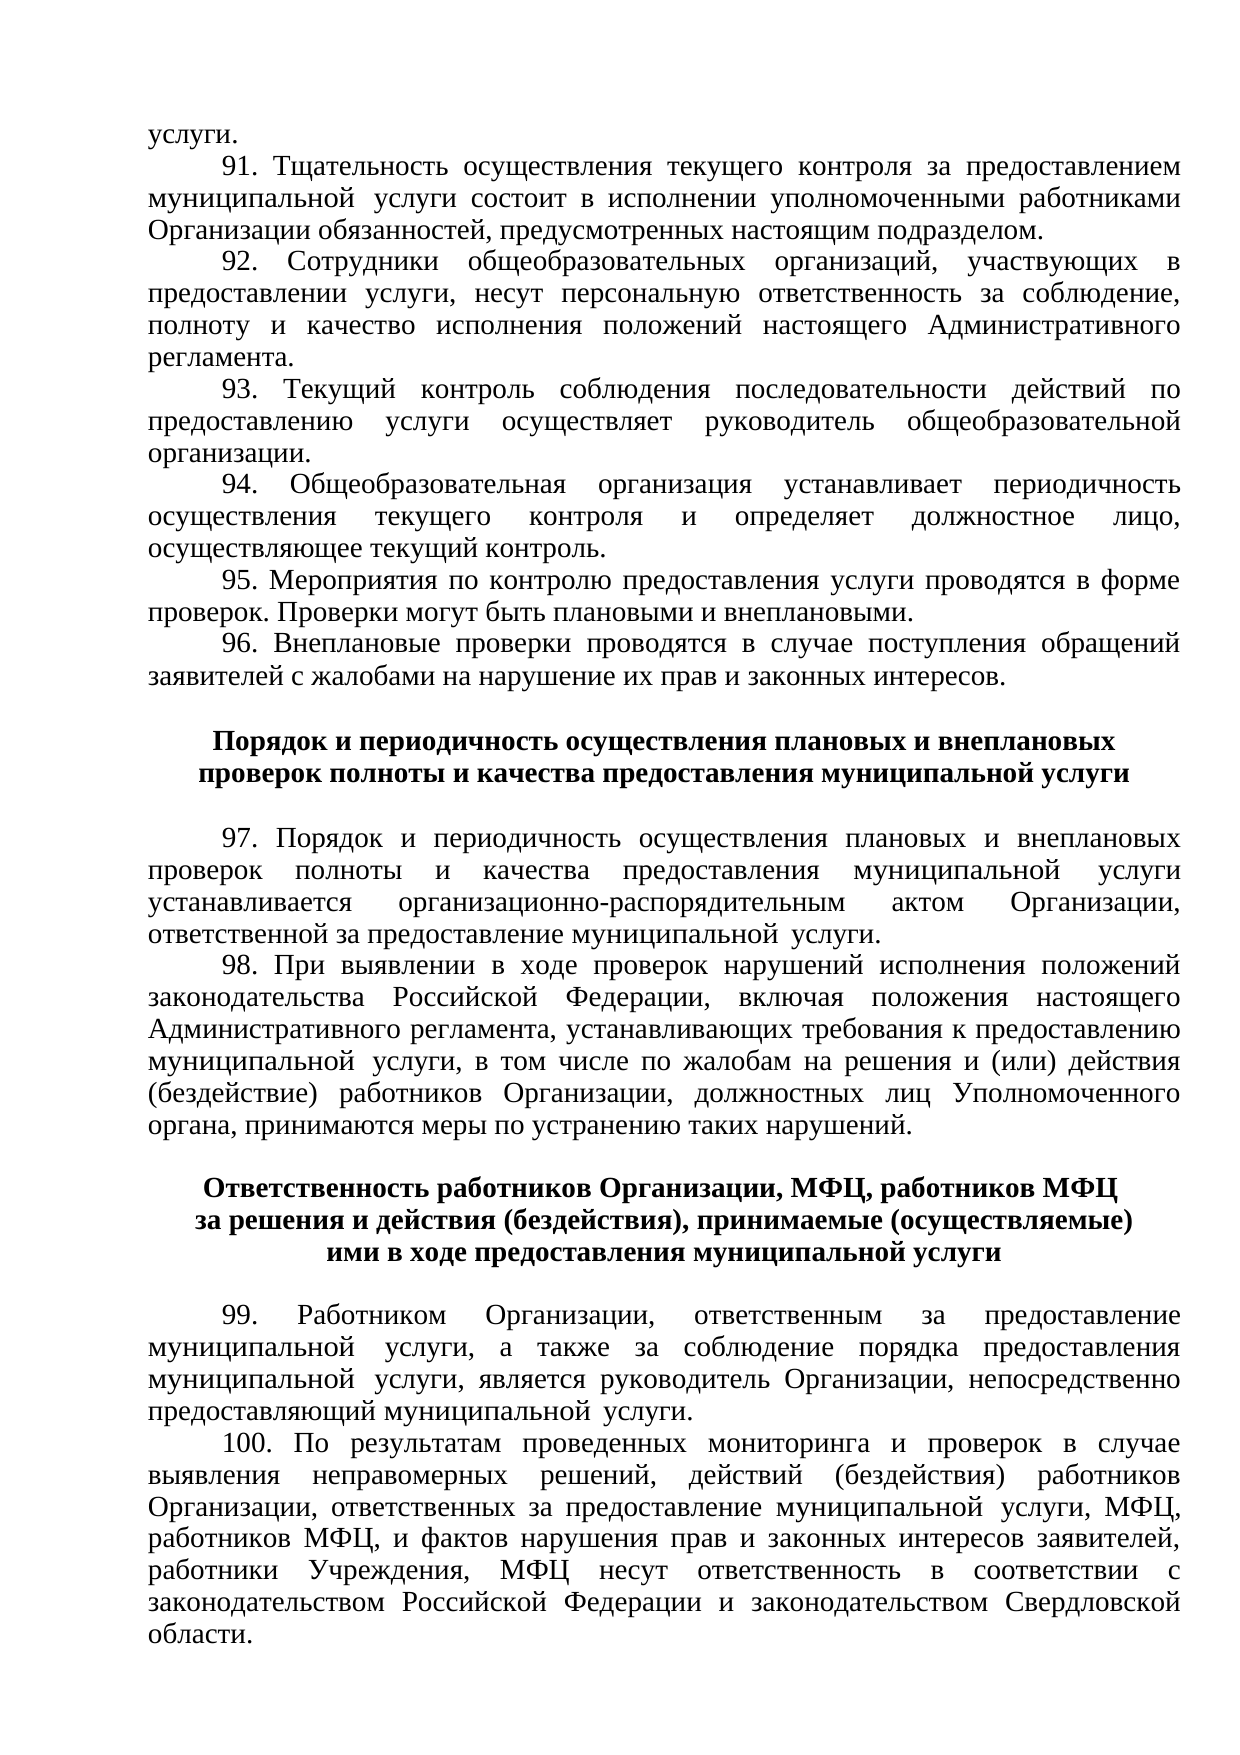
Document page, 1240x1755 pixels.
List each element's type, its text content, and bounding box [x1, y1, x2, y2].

text 95. Мероприятия по контролю предоставления услуги проводятся в форме проверок. Проверки могут быть плановыми и внеплановыми. [148, 564, 1181, 627]
text ими в ходе предоставления муниципальной услуги [148, 1236, 1181, 1268]
text 91. Тщательность осуществления текущего контроля за предоставлением муниципальной услуги состоит в исполнении уполномоченными работниками Организации обязанностей, предусмотренных настоящим подразделом. [148, 150, 1181, 245]
text 99. Работником Организации, ответственным за предоставление муниципальной услуги, а также за соблюдение порядка предоставления муниципальной услуги, является руководитель Организации, непосредственно предоставляющий муниципальной услуги. [148, 1299, 1181, 1427]
text 94. Общеобразовательная организация устанавливает периодичность осуществления текущего контроля и определяет должностное лицо, осуществляющее текущий контроль. [148, 468, 1181, 564]
text 93. Текущий контроль соблюдения последовательности действий по предоставлению услуги осуществляет руководитель общеобразовательной организации. [148, 373, 1181, 468]
text 96. Внеплановые проверки проводятся в случае поступления обращений заявителей с жалобами на нарушение их прав и законных интересов. [148, 627, 1181, 691]
text 100. По результатам проведенных мониторинга и проверок в случае выявления неправомерных решений, действий (бездействия) работников Организации, ответственных за предоставление муниципальной услуги, МФЦ, работников МФЦ, и фактов нарушения прав и законных интересов заявителей, работники Учреждения, МФЦ несут ответственность в соответствии с законодательством Российской Федерации и законодательством Свердловской области. [148, 1427, 1181, 1650]
text Ответственность работников Организации, МФЦ, работников МФЦ за решения и действия (бездействия), принимаемые (осуществляемые) [148, 1172, 1181, 1236]
text 97. Порядок и периодичность осуществления плановых и внеплановых проверок полноты и качества предоставления муниципальной услуги устанавливается организационно-распорядительным актом Организации, ответственной за предоставление муниципальной услуги. [148, 822, 1181, 949]
text 92. Сотрудники общеобразовательных организаций, участвующих в предоставлении услуги, несут персональную ответственность за соблюдение, полноту и качество исполнения положений настоящего Административного регламента. [148, 245, 1181, 373]
text 98. При выявлении в ходе проверок нарушений исполнения положений законодательства Российской Федерации, включая положения настоящего Административного регламента, устанавливающих требования к предоставлению муниципальной услуги, в том числе по жалобам на решения и (или) действия (бездействие) работников Организации, должностных лиц Уполномоченного органа, принимаются меры по устранению таких нарушений. [148, 949, 1181, 1140]
text услуги. [148, 118, 1181, 150]
text Порядок и периодичность осуществления плановых и внеплановых проверок полноты и качества предоставления муниципальной услуги [148, 725, 1181, 788]
